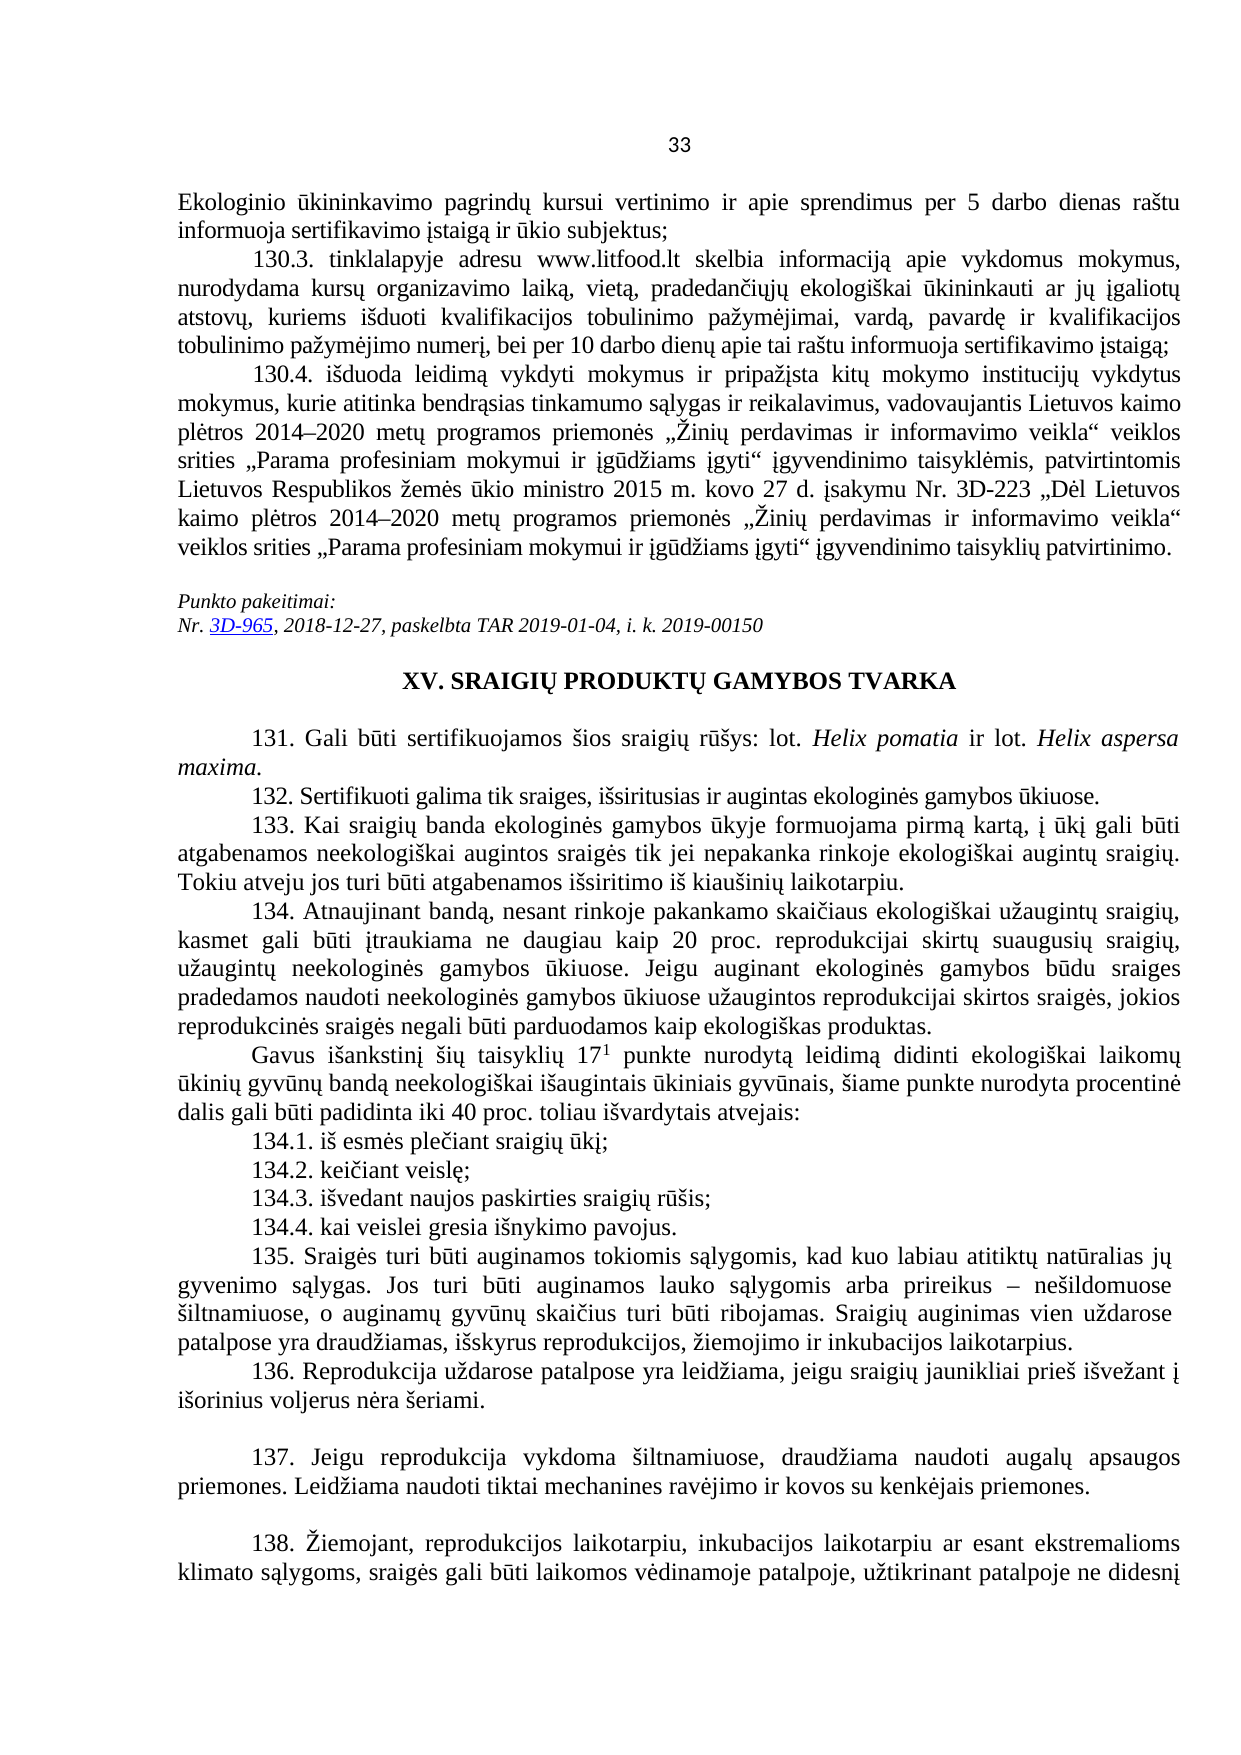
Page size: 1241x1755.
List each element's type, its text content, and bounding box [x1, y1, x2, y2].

text 135. Sraigės turi būti auginamos tokiomis sąlygomis, kad kuo labiau atitiktų natūralias jų gyvenimo sąlygas. Jos turi būti auginamos lauko sąlygomis arba prireikus – nešildomuose šiltnamiuose, o auginamų gyvūnų skaičius turi būti ribojamas. Sraigių auginimas vien uždarose patalpose yra draudžiamas, išskyrus reprodukcijos, žiemojimo ir inkubacijos laikotarpius. [177, 1241, 1173, 1356]
text 138. Žiemojant, reprodukcijos laikotarpiu, inkubacijos laikotarpiu ar esant ekstremalioms klimato sąlygoms, sraigės gali būti laikomos vėdinamoje patalpoje, užtikrinant patalpoje ne didesnį [177, 1528, 1181, 1586]
text 134.3. išvedant naujos paskirties sraigių rūšis; [177, 1183, 1181, 1212]
text 132. Sertifikuoti galima tik sraiges, išsiritusias ir augintas ekologinės gamybos ūkiuose. [177, 781, 1181, 810]
text 134.4. kai veislei gresia išnykimo pavojus. [177, 1212, 1181, 1241]
text Gavus išankstinį šių taisyklių 171 punkte nurodytą leidimą didinti ekologiškai laikomų ūkinių gyvūnų bandą neekologiškai išaugintais ūkiniais gyvūnais, šiame punkte nurodyta procentinė dalis gali būti padidinta iki 40 proc. toliau išvardytais atvejais: [177, 1040, 1181, 1126]
text 134. Atnaujinant bandą, nesant rinkoje pakankamo skaičiaus ekologiškai užaugintų sraigių, kasmet gali būti įtraukiama ne daugiau kaip 20 proc. reprodukcijai skirtų suaugusių sraigių, užaugintų neekologinės gamybos ūkiuose. Jeigu auginant ekologinės gamybos būdu sraiges pradedamos naudoti neekologinės gamybos ūkiuose užaugintos reprodukcijai skirtos sraigės, jokios reprodukcinės sraigės negali būti parduodamos kaip ekologiškas produktas. [177, 896, 1181, 1040]
text XV. SRAIGIŲ PRODUKTŲ GAMYBOS TVARKA [177, 666, 1181, 695]
text 134.2. keičiant veislę; [177, 1155, 1181, 1183]
text Ekologinio ūkininkavimo pagrindų kursui vertinimo ir apie sprendimus per 5 darbo dienas raštu informuoja sertifikavimo įstaigą ir ūkio subjektus; [177, 187, 1181, 244]
text 136. Reprodukcija uždarose patalpose yra leidžiama, jeigu sraigių jaunikliai prieš išvežant į išorinius voljerus nėra šeriami. [177, 1356, 1181, 1413]
text 130.4. išduoda leidimą vykdyti mokymus ir pripažįsta kitų mokymo institucijų vykdytus mokymus, kurie atitinka bendrąsias tinkamumo sąlygas ir reikalavimus, vadovaujantis Lietuvos kaimo plėtros 2014–2020 metų programos priemonės „Žinių perdavimas ir informavimo veikla“ veiklos srities „Parama profesiniam mokymui ir įgūdžiams įgyti“ įgyvendinimo taisyklėmis, patvirtintomis Lietuvos Respublikos žemės ūkio ministro 2015 m. kovo 27 d. įsakymu Nr. 3D-223 „Dėl Lietuvos kaimo plėtros 2014–2020 metų programos priemonės „Žinių perdavimas ir informavimo veikla“ veiklos srities „Parama profesiniam mokymui ir įgūdžiams įgyti“ įgyvendinimo taisyklių patvirtinimo. [177, 359, 1181, 560]
text Punkto pakeitimai: [177, 589, 1181, 613]
text 134.1. iš esmės plečiant sraigių ūkį; [177, 1126, 1181, 1155]
text 131. Gali būti sertifikuojamos šios sraigių rūšys: lot. Helix pomatia ir lot. Helix aspersa maxima. [177, 723, 1181, 781]
text 137. Jeigu reprodukcija vykdoma šiltnamiuose, draudžiama naudoti augalų apsaugos priemones. Leidžiama naudoti tiktai mechanines ravėjimo ir kovos su kenkėjais priemones. [177, 1442, 1181, 1500]
text Nr. 3D-965, 2018-12-27, paskelbta TAR 2019-01-04, i. k. 2019-00150 [177, 613, 1181, 637]
text 130.3. tinklalapyje adresu www.litfood.lt skelbia informaciją apie vykdomus mokymus, nurodydama kursų organizavimo laiką, vietą, pradedančiųjų ekologiškai ūkininkauti ar jų įgaliotų atstovų, kuriems išduoti kvalifikacijos tobulinimo pažymėjimai, vardą, pavardę ir kvalifikacijos tobulinimo pažymėjimo numerį, bei per 10 darbo dienų apie tai raštu informuoja sertifikavimo įstaigą; [177, 244, 1181, 359]
text 133. Kai sraigių banda ekologinės gamybos ūkyje formuojama pirmą kartą, į ūkį gali būti atgabenamos neekologiškai augintos sraigės tik jei nepakanka rinkoje ekologiškai augintų sraigių. Tokiu atveju jos turi būti atgabenamos išsiritimo iš kiaušinių laikotarpiu. [177, 810, 1181, 896]
